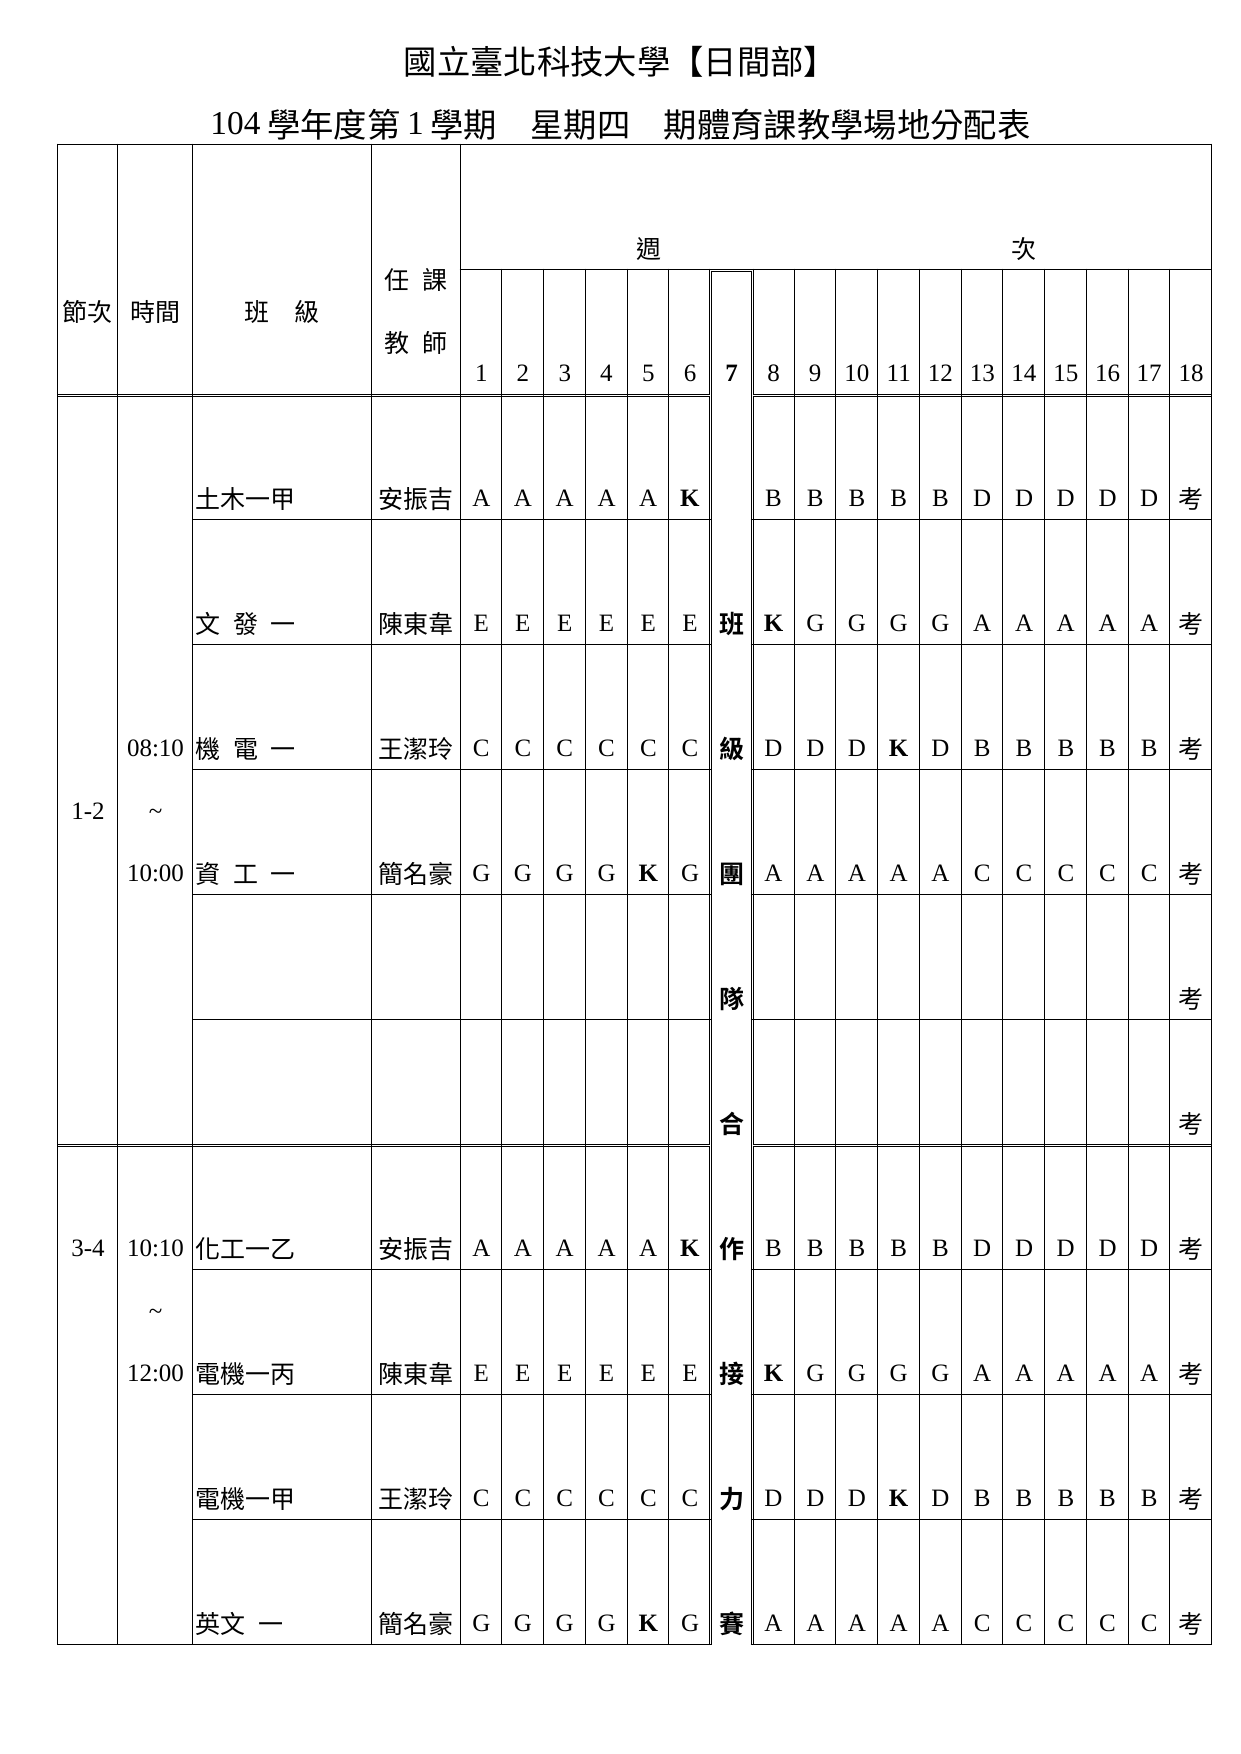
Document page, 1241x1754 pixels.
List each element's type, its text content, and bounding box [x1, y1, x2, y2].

table_cell D [1045, 397, 1086, 518]
table_cell A [878, 1520, 919, 1643]
table_cell 安振吉 [372, 397, 460, 518]
table_cell B [754, 1147, 794, 1268]
table_cell B [962, 645, 1002, 768]
table_header 週 次 [461, 145, 1211, 268]
table_cell D [754, 645, 794, 768]
table_cell E [461, 520, 501, 643]
table_cell C [544, 645, 585, 768]
table_cell B [1045, 1395, 1086, 1518]
table_cell C [1045, 1520, 1086, 1643]
table_cell 簡名豪 [372, 1520, 460, 1643]
table_cell 考 [1170, 895, 1211, 1018]
table_cell G [795, 520, 835, 643]
table_cell [544, 1020, 585, 1143]
table_cell [1129, 1020, 1169, 1143]
table_cell B [1003, 645, 1044, 768]
table_cell E [669, 520, 709, 643]
table_cell 考 [1170, 770, 1211, 893]
table_cell B [1087, 645, 1128, 768]
table_cell A [628, 1147, 668, 1268]
table_cell B [836, 1147, 877, 1268]
table_cell D [836, 1395, 877, 1518]
table_cell A [461, 1147, 501, 1268]
table_cell G [836, 1270, 877, 1393]
table_cell [502, 1020, 543, 1143]
table_cell 隊 [712, 894, 751, 1018]
table_cell G [920, 520, 961, 643]
table_cell C [502, 645, 543, 768]
table_cell 陳東韋 [372, 520, 460, 643]
table_cell 10:10~ 12:00 [118, 1147, 192, 1643]
table_cell [461, 1020, 501, 1143]
table_cell [193, 895, 371, 1018]
table_cell E [586, 520, 627, 643]
table_header 時間 [118, 145, 192, 393]
table_cell 17 [1129, 270, 1169, 393]
table_cell C [962, 1520, 1002, 1643]
table_cell [878, 895, 919, 1018]
table_cell D [1087, 397, 1128, 518]
table_cell [586, 1020, 627, 1143]
table_cell D [754, 1395, 794, 1518]
table_cell [1003, 1020, 1044, 1143]
table_cell D [836, 645, 877, 768]
table_cell [712, 394, 751, 518]
table_cell B [795, 1147, 835, 1268]
table_cell [461, 895, 501, 1018]
table_cell [669, 1020, 709, 1143]
table_cell 3-4 [58, 1147, 117, 1643]
table_cell G [878, 520, 919, 643]
text 104學年度第1學期 星期四 期體育課教學場地分配表 [59, 81, 1181, 143]
table_cell E [502, 520, 543, 643]
table_cell 考 [1170, 1147, 1211, 1268]
table_cell 10 [836, 270, 877, 393]
table_cell D [1003, 397, 1044, 518]
table_cell C [962, 770, 1002, 893]
table_cell G [878, 1270, 919, 1393]
table_cell K [628, 770, 668, 893]
table_cell 電機一丙 [193, 1270, 371, 1393]
table_cell [920, 895, 961, 1018]
table_cell G [669, 1520, 709, 1643]
table_cell A [461, 397, 501, 518]
table_cell E [544, 520, 585, 643]
table_cell 8 [754, 270, 794, 393]
table_cell C [586, 1395, 627, 1518]
table_cell 王潔玲 [372, 645, 460, 768]
table_cell 文 發 一 [193, 520, 371, 643]
table_cell 王潔玲 [372, 1395, 460, 1518]
table_cell C [1129, 770, 1169, 893]
table_cell 5 [628, 270, 668, 393]
table_cell 力 [712, 1394, 751, 1518]
table_cell 4 [586, 270, 627, 393]
table_cell 團 [712, 769, 751, 893]
table_cell 班 [712, 519, 751, 643]
table_cell K [878, 645, 919, 768]
table_cell [836, 895, 877, 1018]
table_cell D [1003, 1147, 1044, 1268]
table_cell G [586, 770, 627, 893]
table_cell G [795, 1270, 835, 1393]
text 國立臺北科技大學【日間部】 [59, 18, 1181, 81]
table_header 節次 [58, 145, 117, 393]
table_cell A [1129, 520, 1169, 643]
table_cell C [1003, 770, 1044, 893]
table_cell A [795, 770, 835, 893]
table_cell 考 [1170, 1020, 1211, 1143]
table_cell [628, 1020, 668, 1143]
table_cell A [754, 770, 794, 893]
table_header 任 課 教 師 [372, 145, 460, 393]
table_cell A [836, 1520, 877, 1643]
table_cell C [1003, 1520, 1044, 1643]
table_cell K [878, 1395, 919, 1518]
table_cell C [544, 1395, 585, 1518]
table_cell B [878, 1147, 919, 1268]
table_cell [669, 895, 709, 1018]
table_cell K [669, 397, 709, 518]
table_cell 考 [1170, 520, 1211, 643]
table_cell 08:10~ 10:00 [118, 397, 192, 1143]
table_cell 11 [878, 270, 919, 393]
table_cell C [502, 1395, 543, 1518]
table_cell A [1087, 520, 1128, 643]
table_cell G [461, 770, 501, 893]
table_cell C [1129, 1520, 1169, 1643]
table_cell D [962, 1147, 1002, 1268]
table_cell [1087, 895, 1128, 1018]
table_cell B [1045, 645, 1086, 768]
table_cell 陳東韋 [372, 1270, 460, 1393]
table_cell A [1003, 1270, 1044, 1393]
table_cell 考 [1170, 397, 1211, 518]
table_cell [1045, 895, 1086, 1018]
table_cell 7 [712, 272, 751, 393]
table_cell C [628, 1395, 668, 1518]
table_cell [193, 1020, 371, 1143]
table_cell E [669, 1270, 709, 1393]
table_cell 6 [669, 270, 709, 393]
table_cell D [920, 645, 961, 768]
table_cell A [628, 397, 668, 518]
table_cell B [920, 397, 961, 518]
table_cell G [502, 1520, 543, 1643]
table_cell A [962, 520, 1002, 643]
table_cell 1 [461, 270, 501, 393]
table_cell D [1129, 1147, 1169, 1268]
table_cell A [502, 1147, 543, 1268]
table_cell B [836, 397, 877, 518]
table_cell [795, 1020, 835, 1143]
table_cell D [962, 397, 1002, 518]
table_cell G [586, 1520, 627, 1643]
table_cell 合 [712, 1019, 751, 1143]
table_cell A [1087, 1270, 1128, 1393]
table_cell [1129, 895, 1169, 1018]
table_cell B [878, 397, 919, 518]
table_cell 作 [712, 1144, 751, 1268]
table_cell A [544, 1147, 585, 1268]
table_cell 賽 [712, 1519, 751, 1643]
table_cell G [920, 1270, 961, 1393]
table_cell A [920, 1520, 961, 1643]
table_cell [372, 895, 460, 1018]
table_cell 考 [1170, 645, 1211, 768]
table_cell [1003, 895, 1044, 1018]
table_header 班 級 [193, 145, 371, 393]
table_cell B [1129, 1395, 1169, 1518]
table_cell E [502, 1270, 543, 1393]
table_cell [962, 1020, 1002, 1143]
table_cell 資 工 一 [193, 770, 371, 893]
table_cell A [1003, 520, 1044, 643]
table_cell [628, 895, 668, 1018]
table_cell A [920, 770, 961, 893]
table_cell A [795, 1520, 835, 1643]
table_cell [878, 1020, 919, 1143]
table_cell A [1129, 1270, 1169, 1393]
table_cell E [586, 1270, 627, 1393]
table_cell 3 [544, 270, 585, 393]
table_cell C [1045, 770, 1086, 893]
table_cell 2 [502, 270, 543, 393]
table_cell 15 [1045, 270, 1086, 393]
table_cell E [461, 1270, 501, 1393]
table_cell G [461, 1520, 501, 1643]
table_cell G [836, 520, 877, 643]
table_cell [795, 895, 835, 1018]
table_cell D [1045, 1147, 1086, 1268]
table_cell D [920, 1395, 961, 1518]
table_cell B [754, 397, 794, 518]
table_cell C [461, 645, 501, 768]
table_cell [544, 895, 585, 1018]
table_cell 簡名豪 [372, 770, 460, 893]
table_cell G [669, 770, 709, 893]
table_cell 考 [1170, 1270, 1211, 1393]
table_cell 安振吉 [372, 1147, 460, 1268]
table_cell G [502, 770, 543, 893]
table_cell A [1045, 520, 1086, 643]
table_cell C [628, 645, 668, 768]
table_cell C [586, 645, 627, 768]
table_cell 化工一乙 [193, 1147, 371, 1268]
table_cell C [669, 645, 709, 768]
table_cell [836, 1020, 877, 1143]
table_cell D [1087, 1147, 1128, 1268]
table_cell [586, 895, 627, 1018]
table_cell D [795, 645, 835, 768]
table_cell K [669, 1147, 709, 1268]
table_cell 考 [1170, 1520, 1211, 1643]
table_cell B [1003, 1395, 1044, 1518]
table_cell A [502, 397, 543, 518]
table_cell A [586, 1147, 627, 1268]
table_cell A [544, 397, 585, 518]
table_cell 電機一甲 [193, 1395, 371, 1518]
table_cell A [586, 397, 627, 518]
table_cell B [1129, 645, 1169, 768]
table_cell [754, 1020, 794, 1143]
table_cell A [836, 770, 877, 893]
table_cell C [1087, 770, 1128, 893]
table_cell D [1129, 397, 1169, 518]
table_cell [1087, 1020, 1128, 1143]
table_cell [962, 895, 1002, 1018]
table_cell 英文 一 [193, 1520, 371, 1643]
table_cell 14 [1003, 270, 1044, 393]
table_cell [502, 895, 543, 1018]
table_cell E [544, 1270, 585, 1393]
table_cell B [920, 1147, 961, 1268]
table_cell K [628, 1520, 668, 1643]
table_cell A [754, 1520, 794, 1643]
table_cell 13 [962, 270, 1002, 393]
table_cell 接 [712, 1269, 751, 1393]
table_cell [754, 895, 794, 1018]
table_cell 土木一甲 [193, 397, 371, 518]
table_cell G [544, 1520, 585, 1643]
table_cell A [878, 770, 919, 893]
table_cell 機 電 一 [193, 645, 371, 768]
table_cell D [795, 1395, 835, 1518]
table_cell B [795, 397, 835, 518]
table_cell A [1045, 1270, 1086, 1393]
table_cell G [544, 770, 585, 893]
table_cell K [754, 1270, 794, 1393]
table_cell 12 [920, 270, 961, 393]
table_cell 考 [1170, 1395, 1211, 1518]
table_cell C [1087, 1520, 1128, 1643]
table_cell 18 [1170, 270, 1211, 393]
table_cell E [628, 1270, 668, 1393]
table_cell B [962, 1395, 1002, 1518]
table_cell C [669, 1395, 709, 1518]
table_cell C [461, 1395, 501, 1518]
table_cell E [628, 520, 668, 643]
table_cell 16 [1087, 270, 1128, 393]
table_cell K [754, 520, 794, 643]
table_cell 9 [795, 270, 835, 393]
table_cell A [962, 1270, 1002, 1393]
table_cell 1-2 [58, 397, 117, 1143]
table_cell [1045, 1020, 1086, 1143]
table_cell [920, 1020, 961, 1143]
table_cell [372, 1020, 460, 1143]
table_cell B [1087, 1395, 1128, 1518]
table_cell 級 [712, 644, 751, 768]
